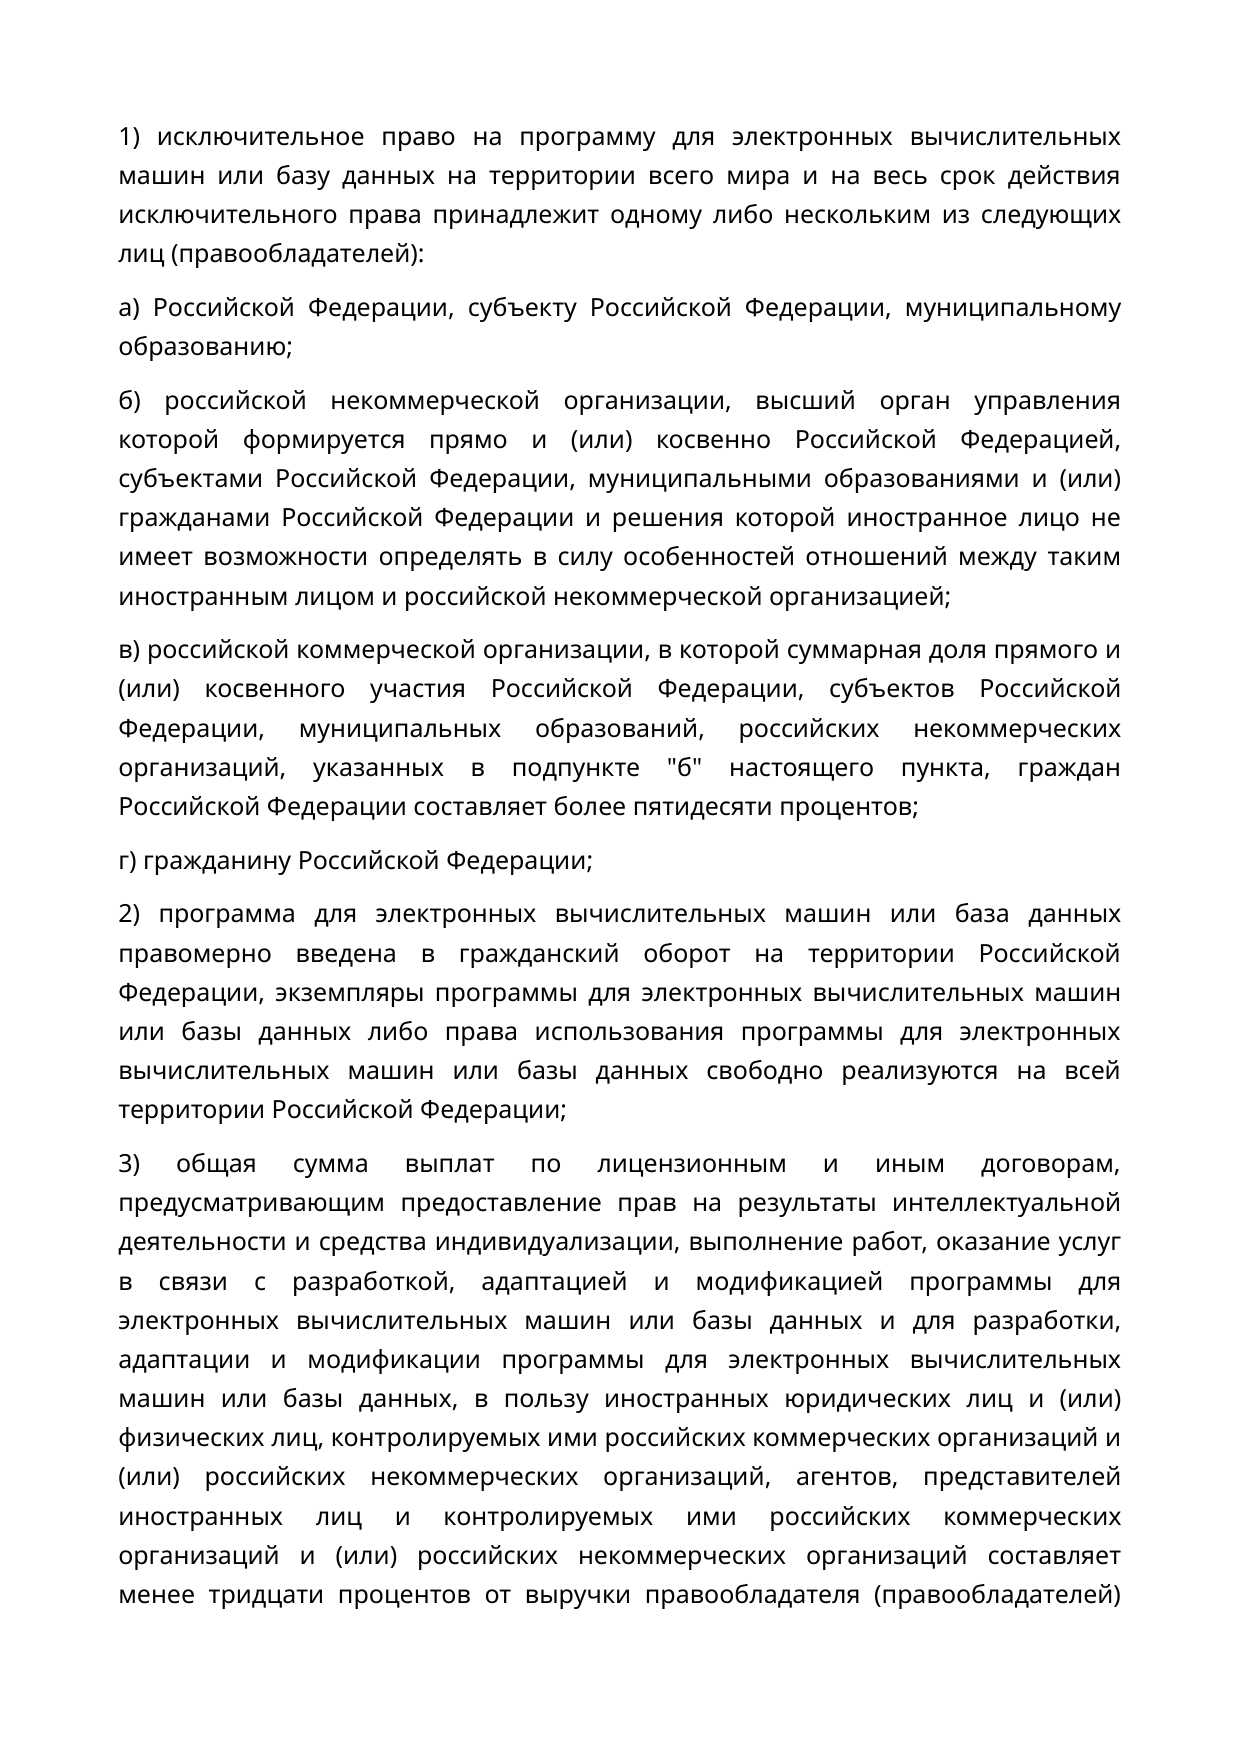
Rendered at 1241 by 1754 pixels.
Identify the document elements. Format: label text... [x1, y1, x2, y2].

text 1) исключительное право на программу для электронных вычислительных машин или базу данных на территории всего мира и на весь срок действия исключительного права принадлежит одному либо нескольким из следующих лиц (правообладателей): [118, 118, 1122, 270]
text 3) общая сумма выплат по лицензионным и иным договорам, предусматривающим предоставление прав на результаты интеллектуальной деятельности и средства индивидуализации, выполнение работ, оказание услуг в связи с разработкой, адаптацией и модификацией программы для электронных вычислительных машин или базы данных и для разработки, адаптации и модификации программы для электронных вычислительных машин или базы данных, в пользу иностранных юридических лиц и (или) физических лиц, контролируемых ими российских коммерческих организаций и (или) российских некоммерческих организаций, агентов, представителей иностранных лиц и контролируемых ими российских коммерческих организаций и (или) российских некоммерческих организаций составляет менее тридцати процентов от выручки правообладателя (правообладателей) [118, 1146, 1122, 1611]
text б) российской некоммерческой организации, высший орган управления которой формируется прямо и (или) косвенно Российской Федерацией, субъектами Российской Федерации, муниципальными образованиями и (или) гражданами Российской Федерации и решения которой иностранное лицо не имеет возможности определять в силу особенностей отношений между таким иностранным лицом и российской некоммерческой организацией; [118, 382, 1122, 612]
text в) российской коммерческой организации, в которой суммарная доля прямого и (или) косвенного участия Российской Федерации, субъектов Российской Федерации, муниципальных образований, российских некоммерческих организаций, указанных в подпункте "б" настоящего пункта, граждан Российской Федерации составляет более пятидесяти процентов; [118, 632, 1122, 823]
text г) гражданину Российской Федерации; [118, 842, 1122, 876]
text 2) программа для электронных вычислительных машин или база данных правомерно введена в гражданский оборот на территории Российской Федерации, экземпляры программы для электронных вычислительных машин или базы данных либо права использования программы для электронных вычислительных машин или базы данных свободно реализуются на всей территории Российской Федерации; [118, 896, 1122, 1126]
text а) Российской Федерации, субъекту Российской Федерации, муниципальному образованию; [118, 289, 1122, 363]
